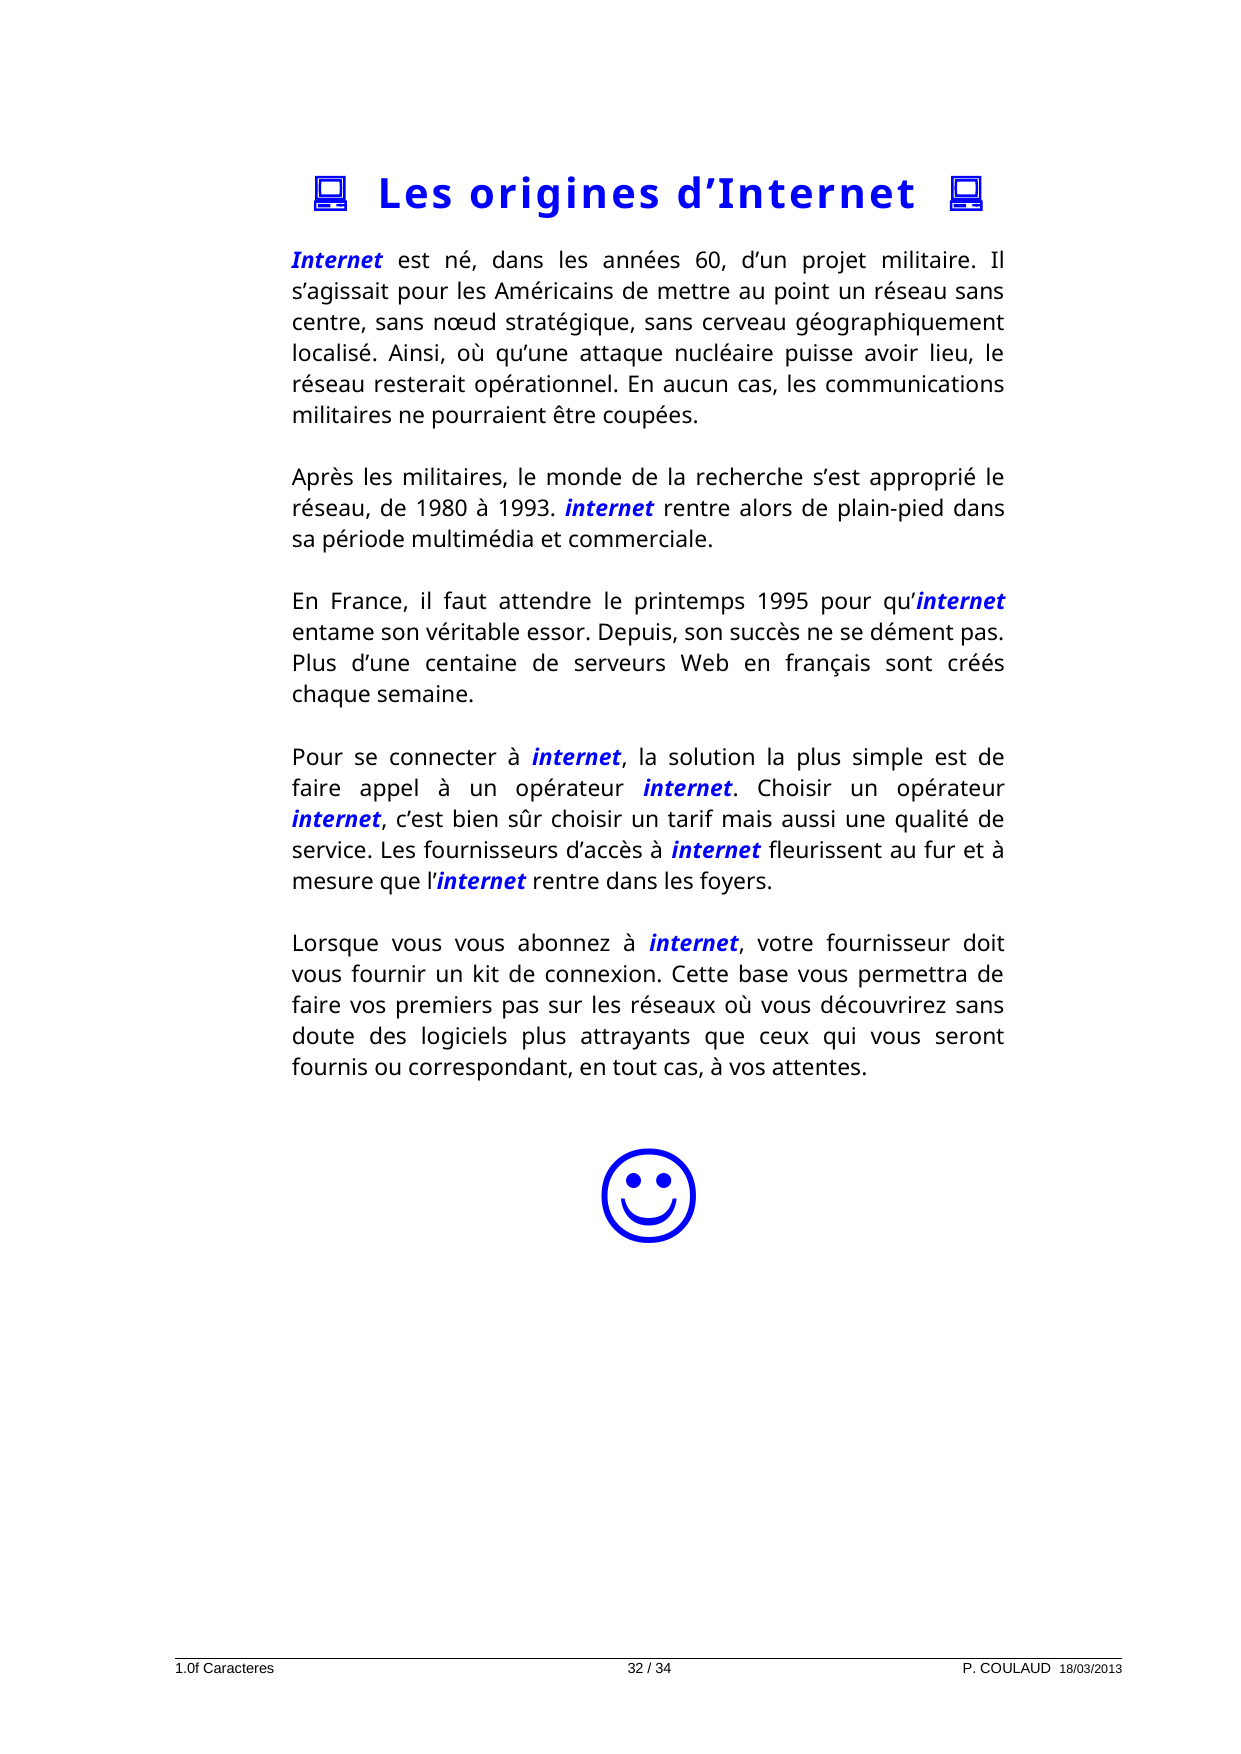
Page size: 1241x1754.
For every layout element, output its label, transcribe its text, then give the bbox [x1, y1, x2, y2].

text Après les militaires, le monde de la recherche s’est approprié le réseau, de 1980 à 1993. internet rentre alors de plain-pied dans sa période multimédia et commerciale. [292, 461, 1005, 554]
text Lorsque vous vous abonnez à internet, votre fournisseur doit vous fournir un kit de connexion. Cette base vous permettra de faire vos premiers pas sur les réseaux où vous découvrirez sans doute des logiciels plus attrayants que ceux qui vous seront fournis ou correspondant, en tout cas, à vos attentes. [292, 927, 1005, 1082]
text  [292, 1155, 1005, 1269]
text Pour se connecter à internet, la solution la plus simple est de faire appel à un opérateur internet. Choisir un opérateur internet, c’est bien sûr choisir un tarif mais aussi une qualité de service. Les fournisseurs d’accès à internet fleurissent au fur et à mesure que l’internet rentre dans les foyers. [292, 740, 1005, 896]
text  Les origines d’Internet  [292, 164, 1005, 220]
text En France, il faut attendre le printemps 1995 pour qu’internet entame son véritable essor. Depuis, son succès ne se dément pas. Plus d’une centaine de serveurs Web en français sont créés chaque semaine. [292, 585, 1005, 709]
text Internet est né, dans les années 60, d’un projet militaire. Il s’agissait pour les Américains de mettre au point un réseau sans centre, sans nœud stratégique, sans cerveau géographiquement localisé. Ainsi, où qu’une attaque nucléaire puisse avoir lieu, le réseau resterait opérationnel. En aucun cas, les communications militaires ne pourraient être coupées. [292, 244, 1005, 430]
